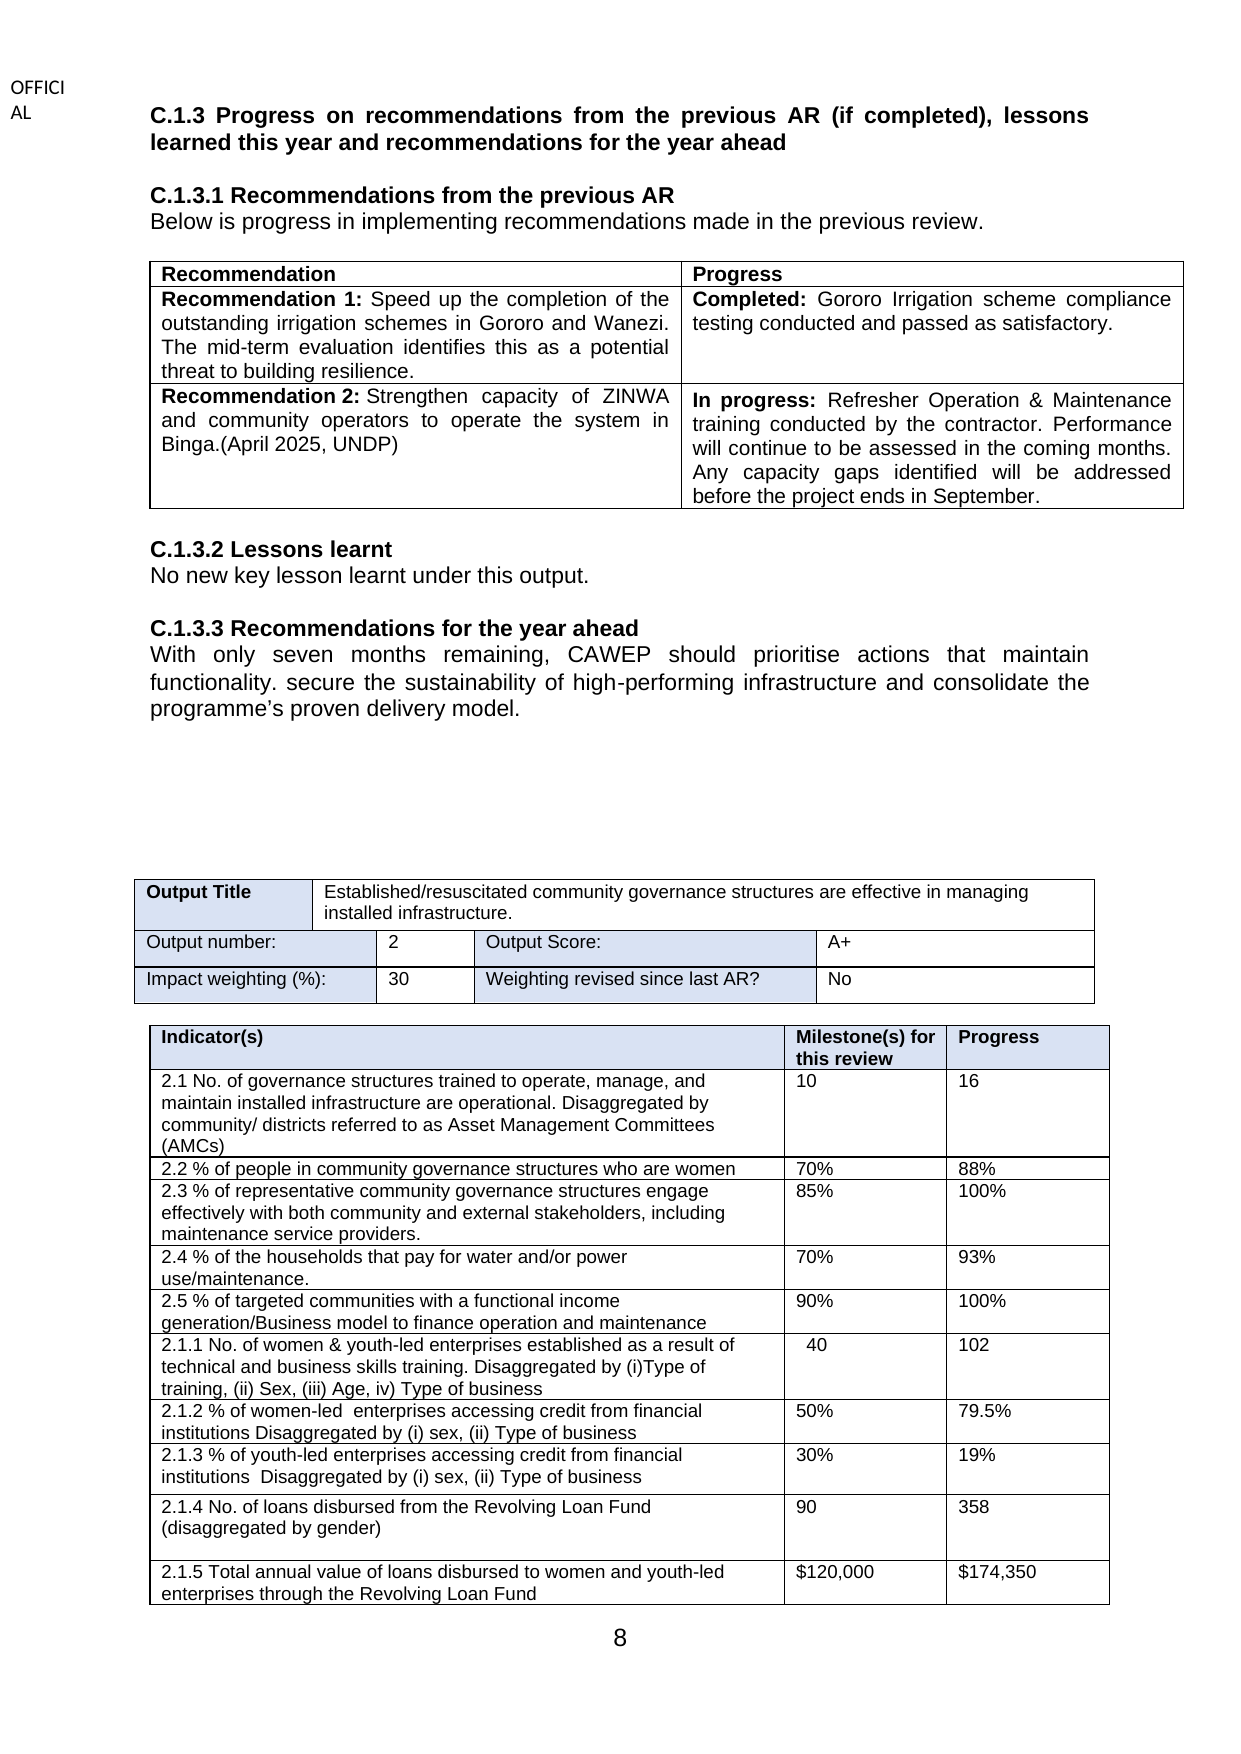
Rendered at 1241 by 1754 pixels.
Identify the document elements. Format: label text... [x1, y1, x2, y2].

table_cell $120,000 [785, 1561, 946, 1604]
table_header Milestone(s) for this review [785, 1026, 946, 1069]
table_cell 30% [785, 1444, 946, 1494]
table_cell 2.1.4 No. of loans disbursed from the Revolving Loan Fund (disaggregated by gender) [151, 1495, 784, 1560]
table_header Indicator(s) [151, 1026, 784, 1069]
table_cell 2.1.1 No. of women & youth-led enterprises established as a result of technical and business skills training. Disaggregated by (i)Type of training, (ii) Sex, (iii) Age, iv) Type of business [151, 1334, 784, 1399]
table_cell Output Score: [475, 931, 816, 966]
table_cell 79.5% [947, 1400, 1109, 1443]
text With only seven months remaining, CAWEP should prioritise actions that maintain functionality. secure the sustainability of high‑performing infrastructure and consolidate the programme’s proven delivery model. [150, 641, 1090, 721]
table_cell 90 [785, 1495, 946, 1560]
text C.1.3 Progress on recommendations from the previous AR (if completed), lessons learned this year and recommendations for the year ahead [150, 102, 1090, 155]
table_cell In progress: Refresher Operation & Maintenance training conducted by the contractor. Performance will continue to be assessed in the coming months. Any capacity gaps identified will be addressed before the project ends in September. [682, 384, 1183, 508]
table_header Recommendation [151, 262, 681, 286]
table_cell 88% [947, 1158, 1109, 1179]
table_cell 19% [947, 1444, 1109, 1494]
table_cell 358 [947, 1495, 1109, 1560]
table_cell 30 [377, 968, 474, 1002]
table_cell 85% [785, 1180, 946, 1245]
table_cell No [817, 968, 1094, 1002]
table_cell 2.1 No. of governance structures trained to operate, manage, and maintain installed infrastructure are operational. Disaggregated by community/ districts referred to as Asset Management Committees (AMCs) [151, 1070, 784, 1156]
table_cell Impact weighting (%): [135, 968, 376, 1002]
text No new key lesson learnt under this output. [150, 562, 1090, 588]
text C.1.3.2 Lessons learnt [150, 536, 1090, 562]
table_cell 2.2 % of people in community governance structures who are women [151, 1158, 784, 1179]
table_header Established/resuscitated community governance structures are effective in managing installed infrastructure. [313, 880, 1094, 930]
table_cell 2.1.3 % of youth-led enterprises accessing credit from financial institutions Disaggregated by (i) sex, (ii) Type of business [151, 1444, 784, 1494]
table_cell 100% [947, 1290, 1109, 1333]
table_cell 40 [785, 1334, 946, 1399]
table_header Output Title [135, 880, 312, 930]
table_cell 93% [947, 1246, 1109, 1289]
table_cell 70% [785, 1246, 946, 1289]
table_cell Recommendation 2: Strengthen capacity of ZINWA and community operators to operate the system in Binga.(April 2025, UNDP) [151, 384, 681, 508]
table_cell 90% [785, 1290, 946, 1333]
table_cell 10 [785, 1070, 946, 1156]
table_cell 100% [947, 1180, 1109, 1245]
table_cell 16 [947, 1070, 1109, 1156]
table_cell $174,350 [947, 1561, 1109, 1604]
table_header Progress [682, 262, 1183, 286]
text C.1.3.3 Recommendations for the year ahead [150, 614, 1090, 641]
table_cell Output number: [135, 931, 376, 966]
table_cell 2.4 % of the households that pay for water and/or power use/maintenance. [151, 1246, 784, 1289]
table_cell Weighting revised since last AR? [475, 968, 816, 1002]
table_cell A+ [817, 931, 1094, 966]
table_cell 50% [785, 1400, 946, 1443]
text C.1.3.1 Recommendations from the previous AR [150, 182, 1090, 208]
table_cell 2 [377, 931, 474, 966]
text Below is progress in implementing recommendations made in the previous review. [150, 208, 1090, 234]
table_cell 70% [785, 1158, 946, 1179]
table_cell Recommendation 1: Speed up the completion of the outstanding irrigation schemes in Gororo and Wanezi. The mid-term evaluation identifies this as a potential threat to building resilience. [151, 287, 681, 382]
table_cell 2.5 % of targeted communities with a functional income generation/Business model to finance operation and maintenance [151, 1290, 784, 1333]
table_cell Completed: Gororo Irrigation scheme compliance testing conducted and passed as satisfactory. [682, 287, 1183, 382]
table_cell 102 [947, 1334, 1109, 1399]
table_header Progress [947, 1026, 1109, 1069]
table_cell 2.1.5 Total annual value of loans disbursed to women and youth-led enterprises through the Revolving Loan Fund [151, 1561, 784, 1604]
table_cell 2.3 % of representative community governance structures engage effectively with both community and external stakeholders, including maintenance service providers. [151, 1180, 784, 1245]
table_cell 2.1.2 % of women-led enterprises accessing credit from financial institutions Disaggregated by (i) sex, (ii) Type of business [151, 1400, 784, 1443]
